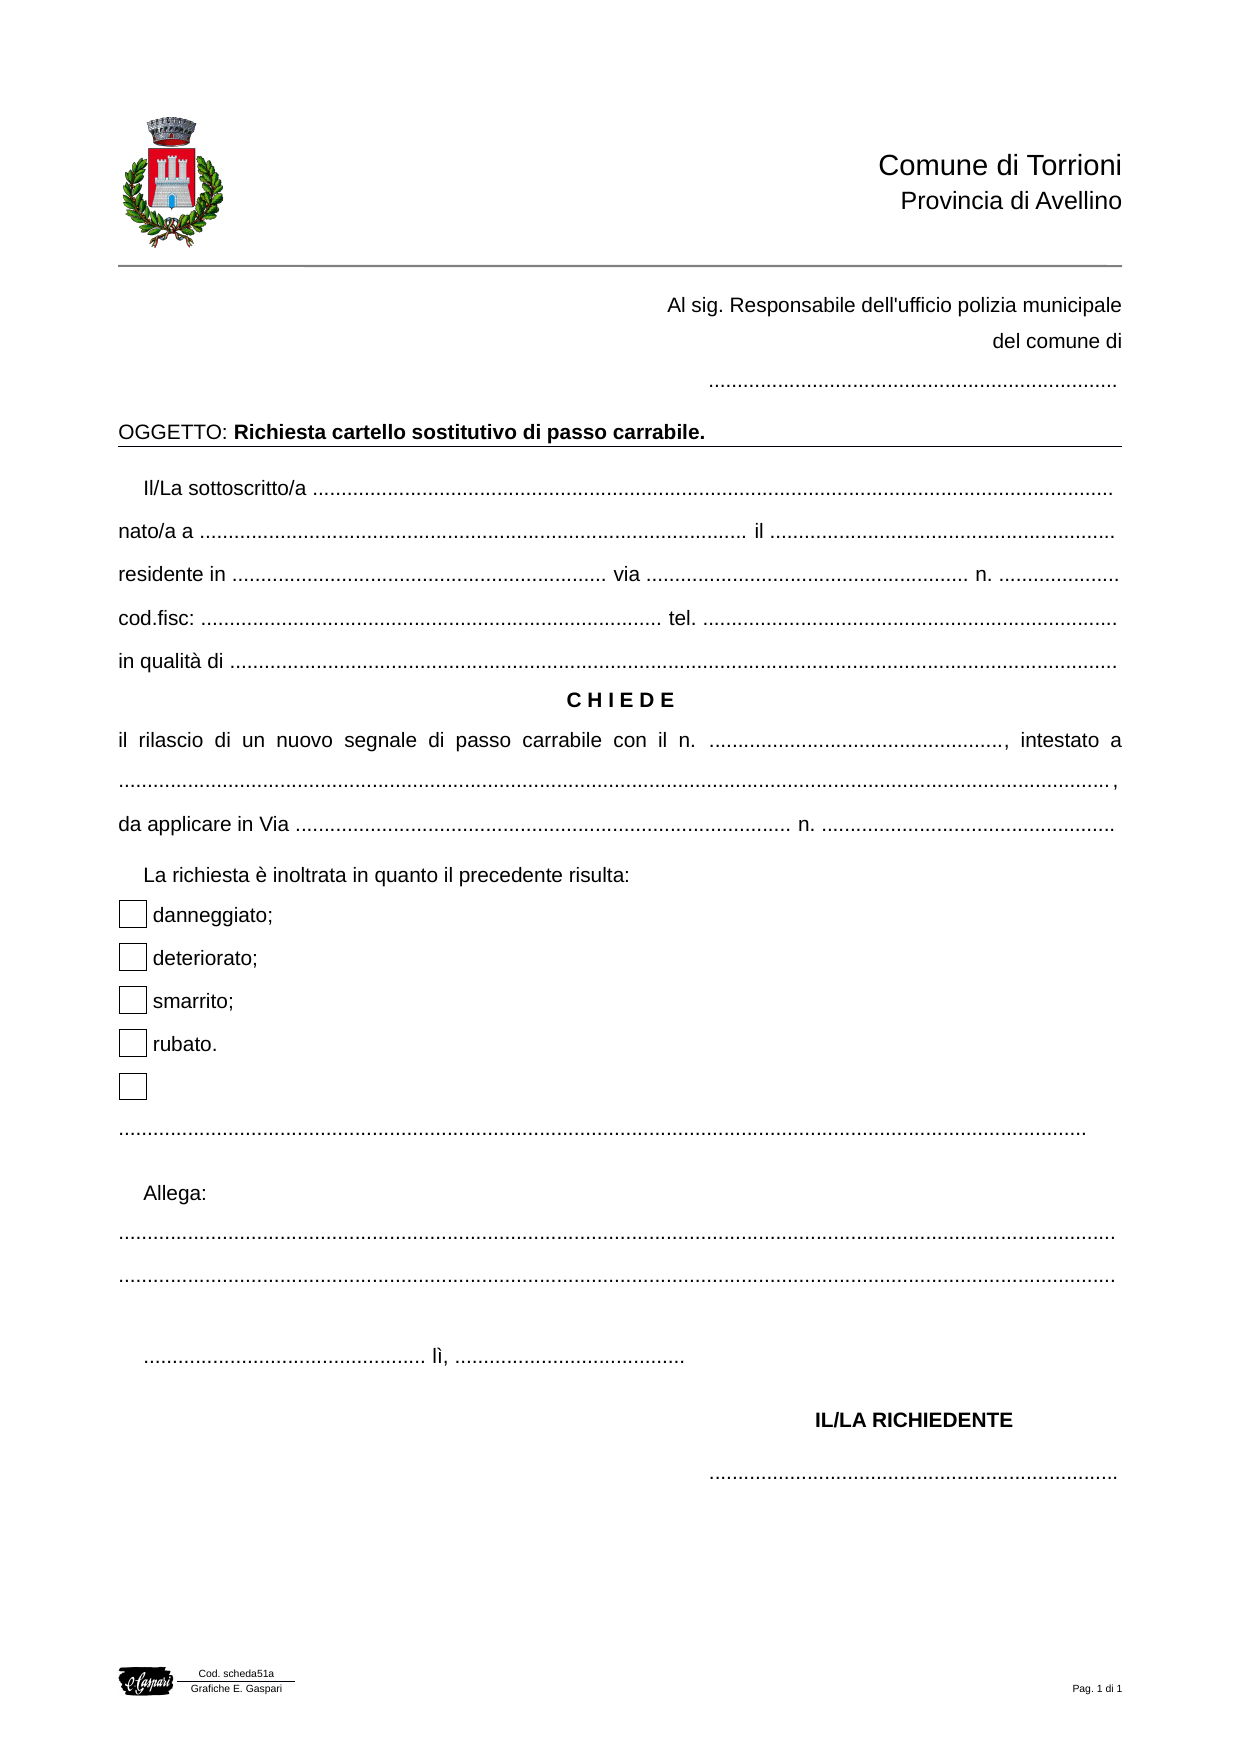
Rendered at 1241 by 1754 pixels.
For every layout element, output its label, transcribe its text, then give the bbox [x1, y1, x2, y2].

text cod.fisc: ................................................................................ tel. ........................................................................ [118, 602, 1122, 630]
text ....................................................................... [708, 364, 1122, 393]
text Al sig. Responsabile dell'ufficio polizia municipale del comune di [531, 293, 1122, 352]
text nato/a a ............................................................................................... il ............................................................ [118, 515, 1122, 544]
text da applicare in Via ...................................................................................... n. ................................................... [118, 808, 1122, 836]
text OGGETTO: Richiesta cartello sostitutivo di passo carrabile. [118, 420, 1122, 446]
text in qualità di .......................................................................................................................................................... [118, 645, 1122, 673]
text Comune di Torrioni [224, 148, 1122, 181]
picture [122, 117, 224, 248]
text il rilascio di un nuovo segnale di passo carrabile con il n. ..................................................., intestato a ............................................................................................................................................................................, [118, 724, 1122, 793]
text ............................................................................................................................................................................. [118, 1259, 1122, 1288]
picture [118, 1666, 174, 1696]
text Allega: [118, 1181, 1122, 1204]
text La richiesta è inoltrata in quanto il precedente risulta: [118, 863, 1122, 887]
text Provincia di Avellino [224, 186, 1122, 215]
text danneggiato; [118, 899, 1122, 928]
text smarrito; [118, 985, 1122, 1014]
text ....................................................................... [706, 1456, 1122, 1485]
text rubato. [118, 1028, 1122, 1057]
text deteriorato; [118, 942, 1122, 971]
text ................................................. lì, ........................................ [143, 1340, 1122, 1369]
text residente in ................................................................. via ........................................................ n. ..................... [118, 558, 1122, 587]
text IL/LA RICHIEDENTE [706, 1408, 1122, 1432]
text C H I E D E [118, 688, 1122, 712]
text ........................................................................................................................................................................ [118, 1072, 1122, 1141]
text Il/La sottoscritto/a ........................................................................................................................................... [118, 472, 1122, 501]
text ............................................................................................................................................................................. [118, 1216, 1122, 1245]
